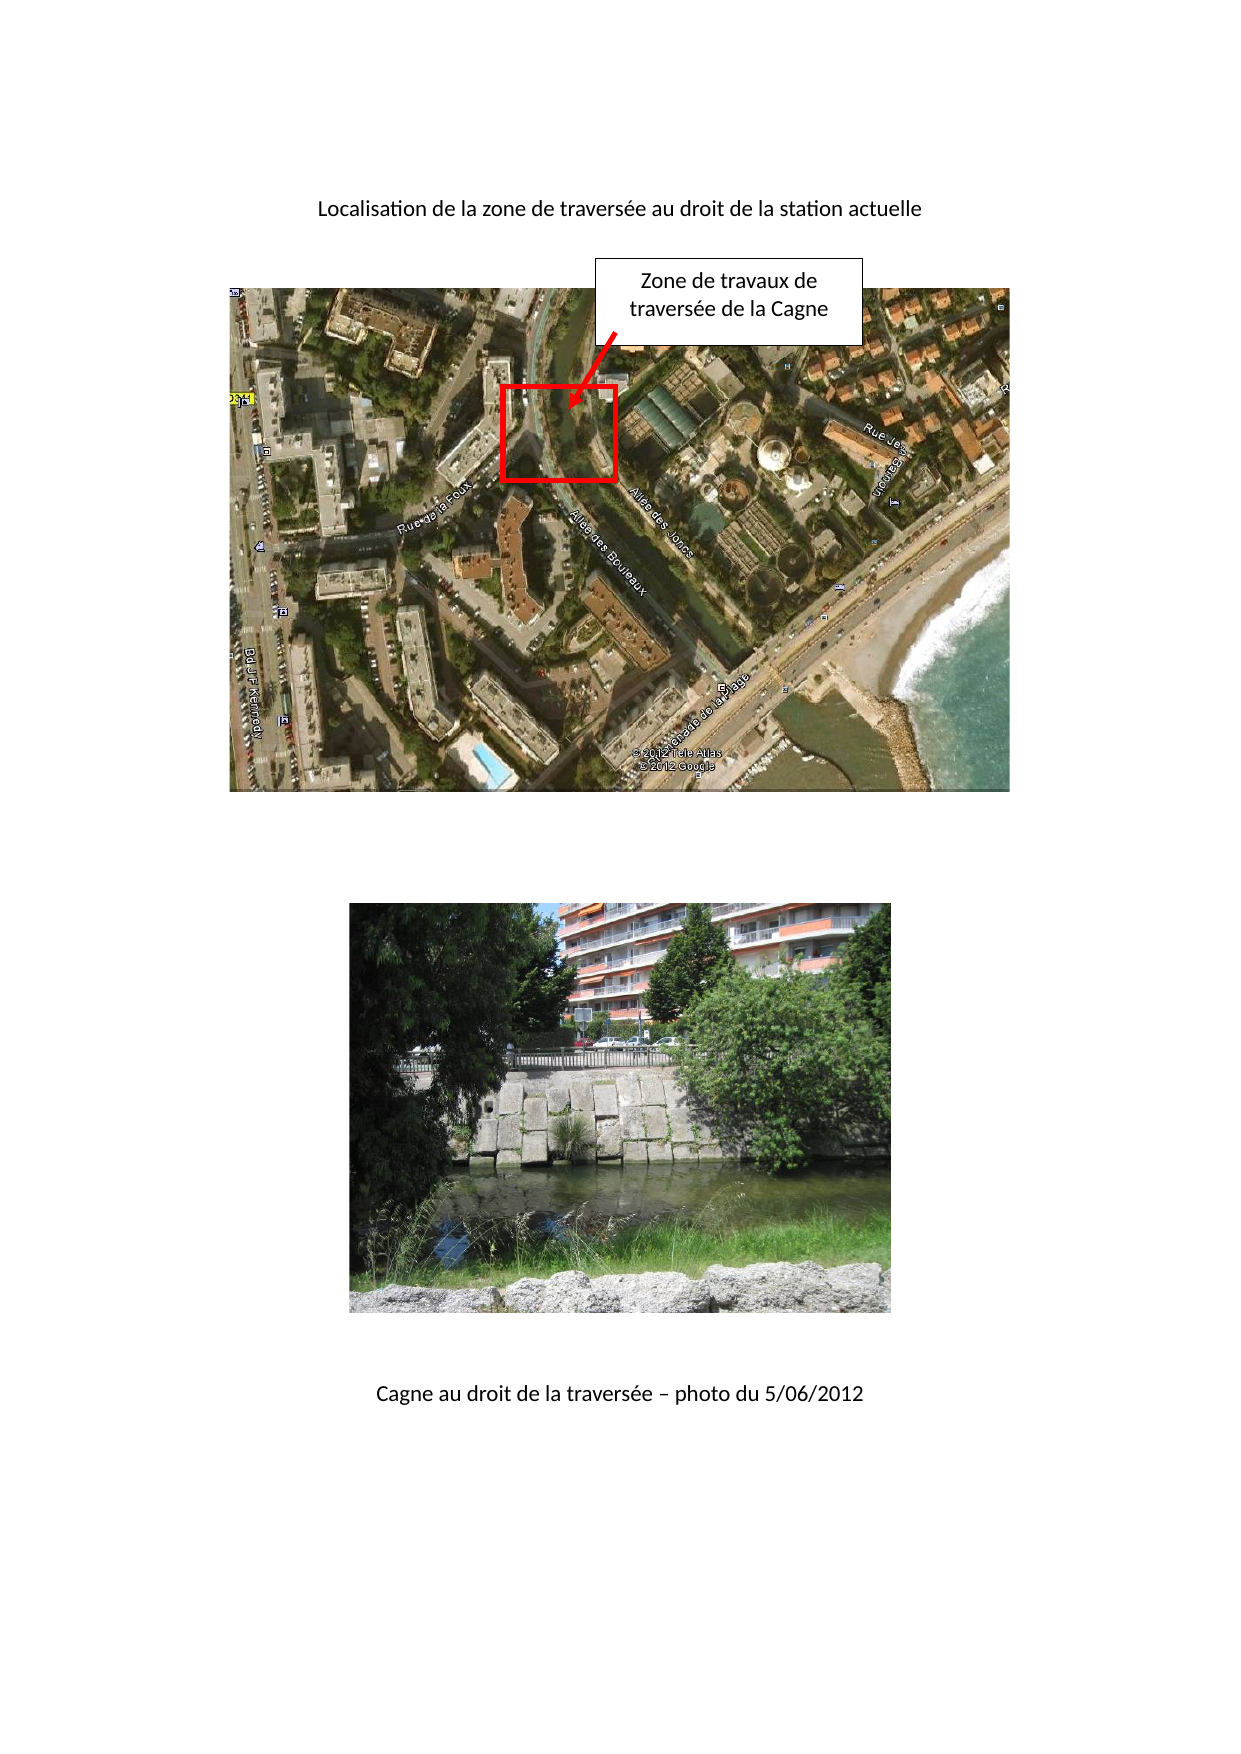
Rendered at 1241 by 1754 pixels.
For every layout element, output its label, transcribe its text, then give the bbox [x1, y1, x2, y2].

picture [229, 288, 1010, 792]
picture [506, 389, 613, 478]
picture [349, 903, 891, 1313]
text Localisation de la zone de traversée au droit de la station actuelle [148, 194, 1093, 222]
text Cagne au droit de la traversée – photo du 5/06/2012 [148, 1379, 1093, 1407]
